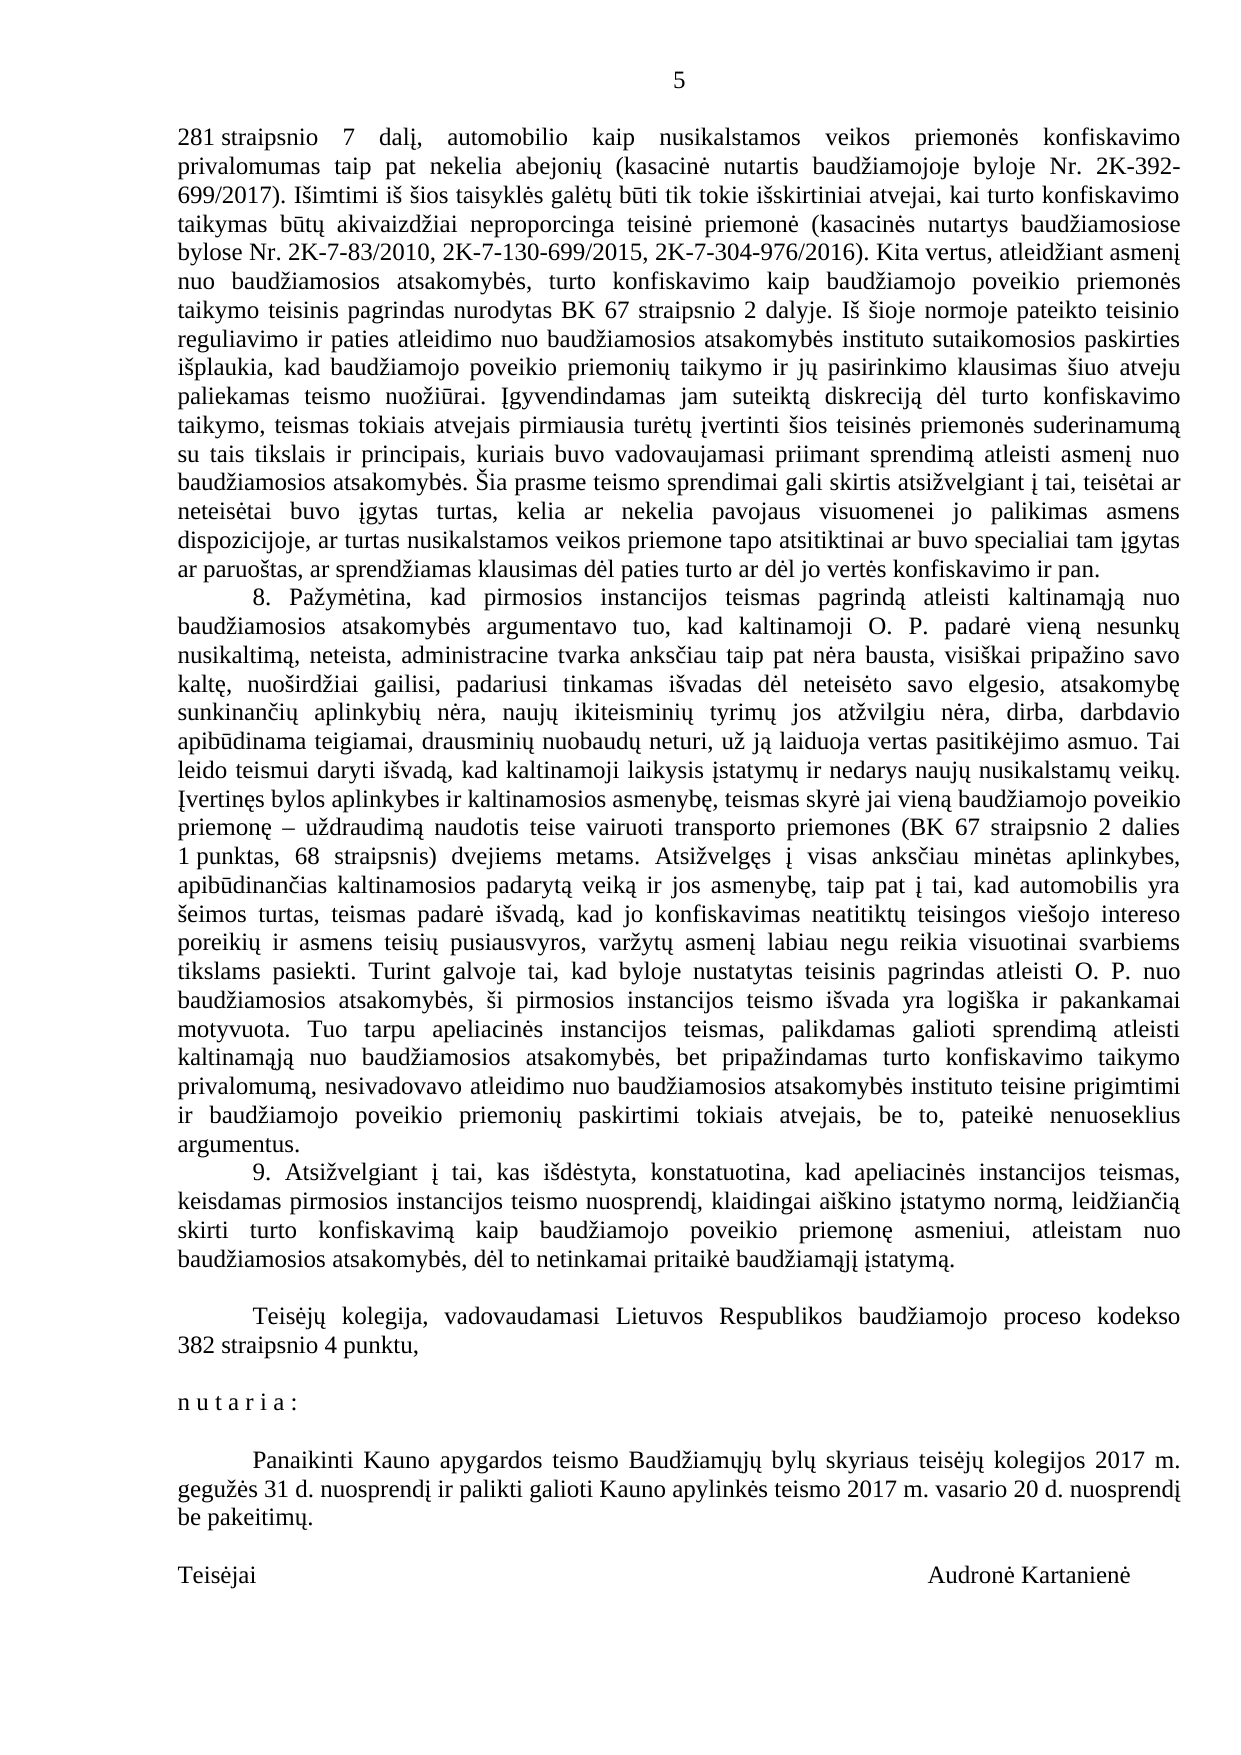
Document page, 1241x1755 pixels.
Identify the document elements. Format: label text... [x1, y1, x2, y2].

text Panaikinti Kauno apygardos teismo Baudžiamųjų bylų skyriaus teisėjų kolegijos 2017 m. gegužės 31 d. nuosprendį ir palikti galioti Kauno apylinkės teismo 2017 m. vasario 20 d. nuosprendį be pakeitimų. [177, 1445, 1181, 1531]
text 8. Pažymėtina, kad pirmosios instancijos teismas pagrindą atleisti kaltinamąją nuo baudžiamosios atsakomybės argumentavo tuo, kad kaltinamoji O. P. padarė vieną nesunkų nusikaltimą, neteista, administracine tvarka anksčiau taip pat nėra bausta, visiškai pripažino savo kaltę, nuoširdžiai gailisi, padariusi tinkamas išvadas dėl neteisėto savo elgesio, atsakomybę sunkinančių aplinkybių nėra, naujų ikiteisminių tyrimų jos atžvilgiu nėra, dirba, darbdavio apibūdinama teigiamai, drausminių nuobaudų neturi, už ją laiduoja vertas pasitikėjimo asmuo. Tai leido teismui daryti išvadą, kad kaltinamoji laikysis įstatymų ir nedarys naujų nusikalstamų veikų. Įvertinęs bylos aplinkybes ir kaltinamosios asmenybę, teismas skyrė jai vieną baudžiamojo poveikio priemonę – uždraudimą naudotis teise vairuoti transporto priemones (BK 67 straipsnio 2 dalies 1 punktas, 68 straipsnis) dvejiems metams. Atsižvelgęs į visas anksčiau minėtas aplinkybes, apibūdinančias kaltinamosios padarytą veiką ir jos asmenybę, taip pat į tai, kad automobilis yra šeimos turtas, teismas padarė išvadą, kad jo konfiskavimas neatitiktų teisingos viešojo intereso poreikių ir asmens teisių pusiausvyros, varžytų asmenį labiau negu reikia visuotinai svarbiems tikslams pasiekti. Turint galvoje tai, kad byloje nustatytas teisinis pagrindas atleisti O. P. nuo baudžiamosios atsakomybės, ši pirmosios instancijos teismo išvada yra logiška ir pakankamai motyvuota. Tuo tarpu apeliacinės instancijos teismas, palikdamas galioti sprendimą atleisti kaltinamąją nuo baudžiamosios atsakomybės, bet pripažindamas turto konfiskavimo taikymo privalomumą, nesivadovavo atleidimo nuo baudžiamosios atsakomybės instituto teisine prigimtimi ir baudžiamojo poveikio priemonių paskirtimi tokiais atvejais, be to, pateikė nenuoseklius argumentus. [177, 582, 1181, 1157]
text Teisėjai Audronė Kartanienė [177, 1560, 1181, 1589]
text 9. Atsižvelgiant į tai, kas išdėstyta, konstatuotina, kad apeliacinės instancijos teismas, keisdamas pirmosios instancijos teismo nuosprendį, klaidingai aiškino įstatymo normą, leidžiančią skirti turto konfiskavimą kaip baudžiamojo poveikio priemonę asmeniui, atleistam nuo baudžiamosios atsakomybės, dėl to netinkamai pritaikė baudžiamąjį įstatymą. [177, 1157, 1181, 1272]
text n u t a r i a : [177, 1387, 1181, 1416]
text 281 straipsnio 7 dalį, automobilio kaip nusikalstamos veikos priemonės konfiskavimo privalomumas taip pat nekelia abejonių (kasacinė nutartis baudžiamojoje byloje Nr. 2K-392-699/2017). Išimtimi iš šios taisyklės galėtų būti tik tokie išskirtiniai atvejai, kai turto konfiskavimo taikymas būtų akivaizdžiai neproporcinga teisinė priemonė (kasacinės nutartys baudžiamosiose bylose Nr. 2K-7-83/2010, 2K-7-130-699/2015, 2K-7-304-976/2016). Kita vertus, atleidžiant asmenį nuo baudžiamosios atsakomybės, turto konfiskavimo kaip baudžiamojo poveikio priemonės taikymo teisinis pagrindas nurodytas BK 67 straipsnio 2 dalyje. Iš šioje normoje pateikto teisinio reguliavimo ir paties atleidimo nuo baudžiamosios atsakomybės instituto sutaikomosios paskirties išplaukia, kad baudžiamojo poveikio priemonių taikymo ir jų pasirinkimo klausimas šiuo atveju paliekamas teismo nuožiūrai. Įgyvendindamas jam suteiktą diskreciją dėl turto konfiskavimo taikymo, teismas tokiais atvejais pirmiausia turėtų įvertinti šios teisinės priemonės suderinamumą su tais tikslais ir principais, kuriais buvo vadovaujamasi priimant sprendimą atleisti asmenį nuo baudžiamosios atsakomybės. Šia prasme teismo sprendimai gali skirtis atsižvelgiant į tai, teisėtai ar neteisėtai buvo įgytas turtas, kelia ar nekelia pavojaus visuomenei jo palikimas asmens dispozicijoje, ar turtas nusikalstamos veikos priemone tapo atsitiktinai ar buvo specialiai tam įgytas ar paruoštas, ar sprendžiamas klausimas dėl paties turto ar dėl jo vertės konfiskavimo ir pan. [177, 122, 1181, 582]
text Teisėjų kolegija, vadovaudamasi Lietuvos Respublikos baudžiamojo proceso kodekso 382 straipsnio 4 punktu, [177, 1301, 1181, 1359]
